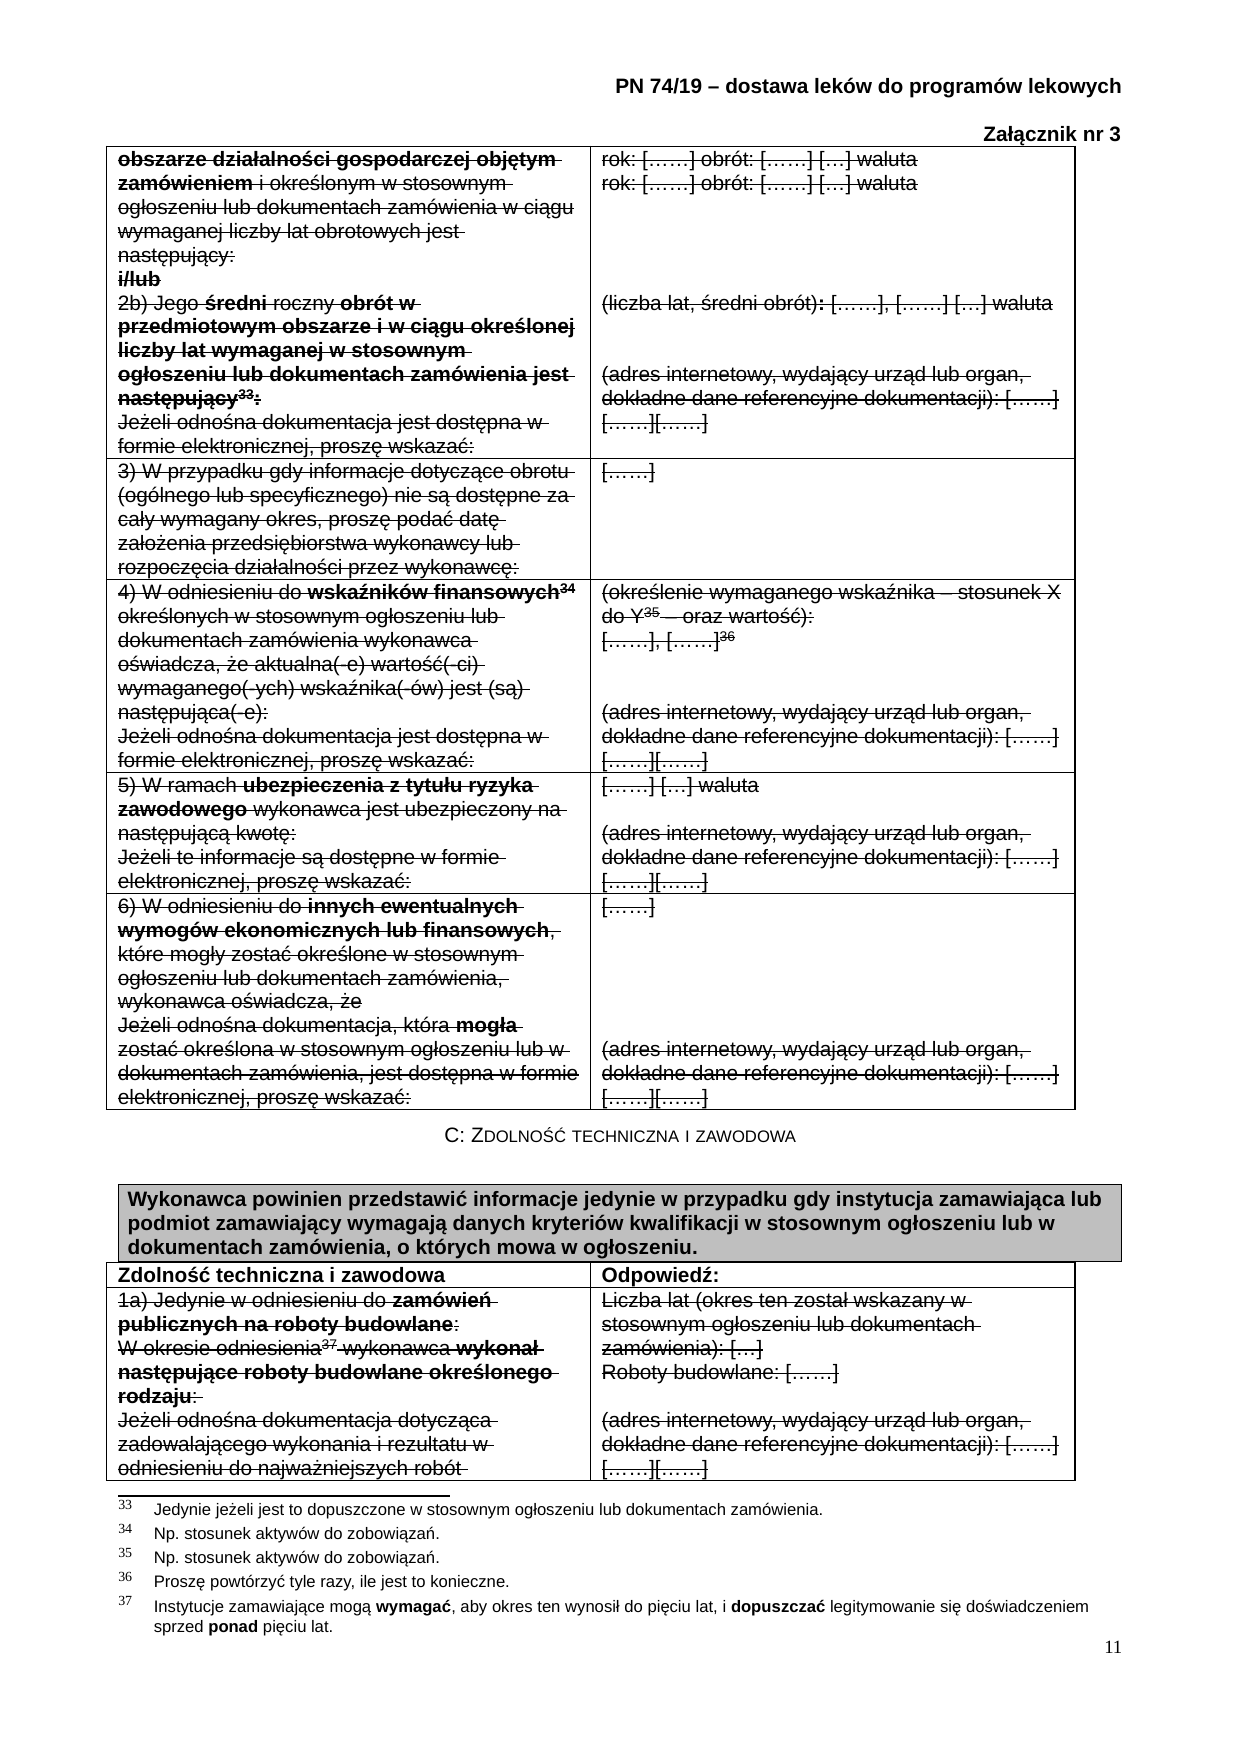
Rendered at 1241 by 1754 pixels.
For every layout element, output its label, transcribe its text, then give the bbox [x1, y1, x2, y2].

table_cell 5) W ramach ubezpieczenia z tytułu ryzyka zawodowego wykonawca jest ubezpieczony na następującą kwotę: Jeżeli te informacje są dostępne w formie elektronicznej, proszę wskazać: [107, 773, 590, 892]
table_cell obszarze działalności gospodarczej objętym zamówieniem i określonym w stosownym ogłoszeniu lub dokumentach zamówienia w ciągu wymaganej liczby lat obrotowych jest następujący: i/lub 2b) Jego średni roczny obrót w przedmiotowym obszarze i w ciągu określonej liczby lat wymaganej w stosownym ogłoszeniu lub dokumentach zamówienia jest następujący: Jeżeli odnośna dokumentacja jest dostępna w formie elektronicznej, proszę wskazać: [107, 147, 590, 458]
table_cell rok: [……] obrót: [……] […] waluta rok: [……] obrót: [……] […] waluta (liczba lat, średni obrót): [……], [……] […] waluta (adres internetowy, wydający urząd lub organ, dokładne dane referencyjne dokumentacji): [……][……][……] [591, 147, 1074, 458]
table_header Odpowiedź: [591, 1263, 1074, 1287]
table_cell Liczba lat (okres ten został wskazany w stosownym ogłoszeniu lub dokumentach zamówienia): […] Roboty budowlane: [……] (adres internetowy, wydający urząd lub organ, dokładne dane referencyjne dokumentacji): [……][……][……] [591, 1288, 1074, 1480]
table_cell [……] […] waluta (adres internetowy, wydający urząd lub organ, dokładne dane referencyjne dokumentacji): [……][……][……] [591, 773, 1074, 892]
table_cell 6) W odniesieniu do innych ewentualnych wymogów ekonomicznych lub finansowych, które mogły zostać określone w stosownym ogłoszeniu lub dokumentach zamówienia, wykonawca oświadcza, że Jeżeli odnośna dokumentacja, która mogła zostać określona w stosownym ogłoszeniu lub w dokumentach zamówienia, jest dostępna w formie elektronicznej, proszę wskazać: [107, 894, 590, 1109]
text Wykonawca powinien przedstawić informacje jedynie w przypadku gdy instytucja zamawiająca lub podmiot zamawiający wymagają danych kryteriów kwalifikacji w stosownym ogłoszeniu lub w dokumentach zamówienia, o których mowa w ogłoszeniu. [119, 1185, 1121, 1261]
title C: Zdolność techniczna i zawodowa [118, 1123, 1122, 1147]
table_header Zdolność techniczna i zawodowa [107, 1263, 590, 1287]
table_cell 3) W przypadku gdy informacje dotyczące obrotu (ogólnego lub specyficznego) nie są dostępne za cały wymagany okres, proszę podać datę założenia przedsiębiorstwa wykonawcy lub rozpoczęcia działalności przez wykonawcę: [107, 459, 590, 579]
table_cell [……] [591, 459, 1074, 579]
table_cell 1a) Jedynie w odniesieniu do zamówień publicznych na roboty budowlane: W okresie odniesienia wykonawca wykonał następujące roboty budowlane określonego rodzaju: Jeżeli odnośna dokumentacja dotycząca zadowalającego wykonania i rezultatu w odniesieniu do najważniejszych robót [107, 1288, 590, 1480]
table_cell [……] (adres internetowy, wydający urząd lub organ, dokładne dane referencyjne dokumentacji): [……][……][……] [591, 894, 1074, 1109]
table_cell (określenie wymaganego wskaźnika – stosunek X do Y – oraz wartość): [……], [……] (adres internetowy, wydający urząd lub organ, dokładne dane referencyjne dokumentacji): [……][……][……] [591, 580, 1074, 772]
table_cell 4) W odniesieniu do wskaźników finansowych określonych w stosownym ogłoszeniu lub dokumentach zamówienia wykonawca oświadcza, że aktualna(-e) wartość(-ci) wymaganego(-ych) wskaźnika(-ów) jest (są) następująca(-e): Jeżeli odnośna dokumentacja jest dostępna w formie elektronicznej, proszę wskazać: [107, 580, 590, 772]
